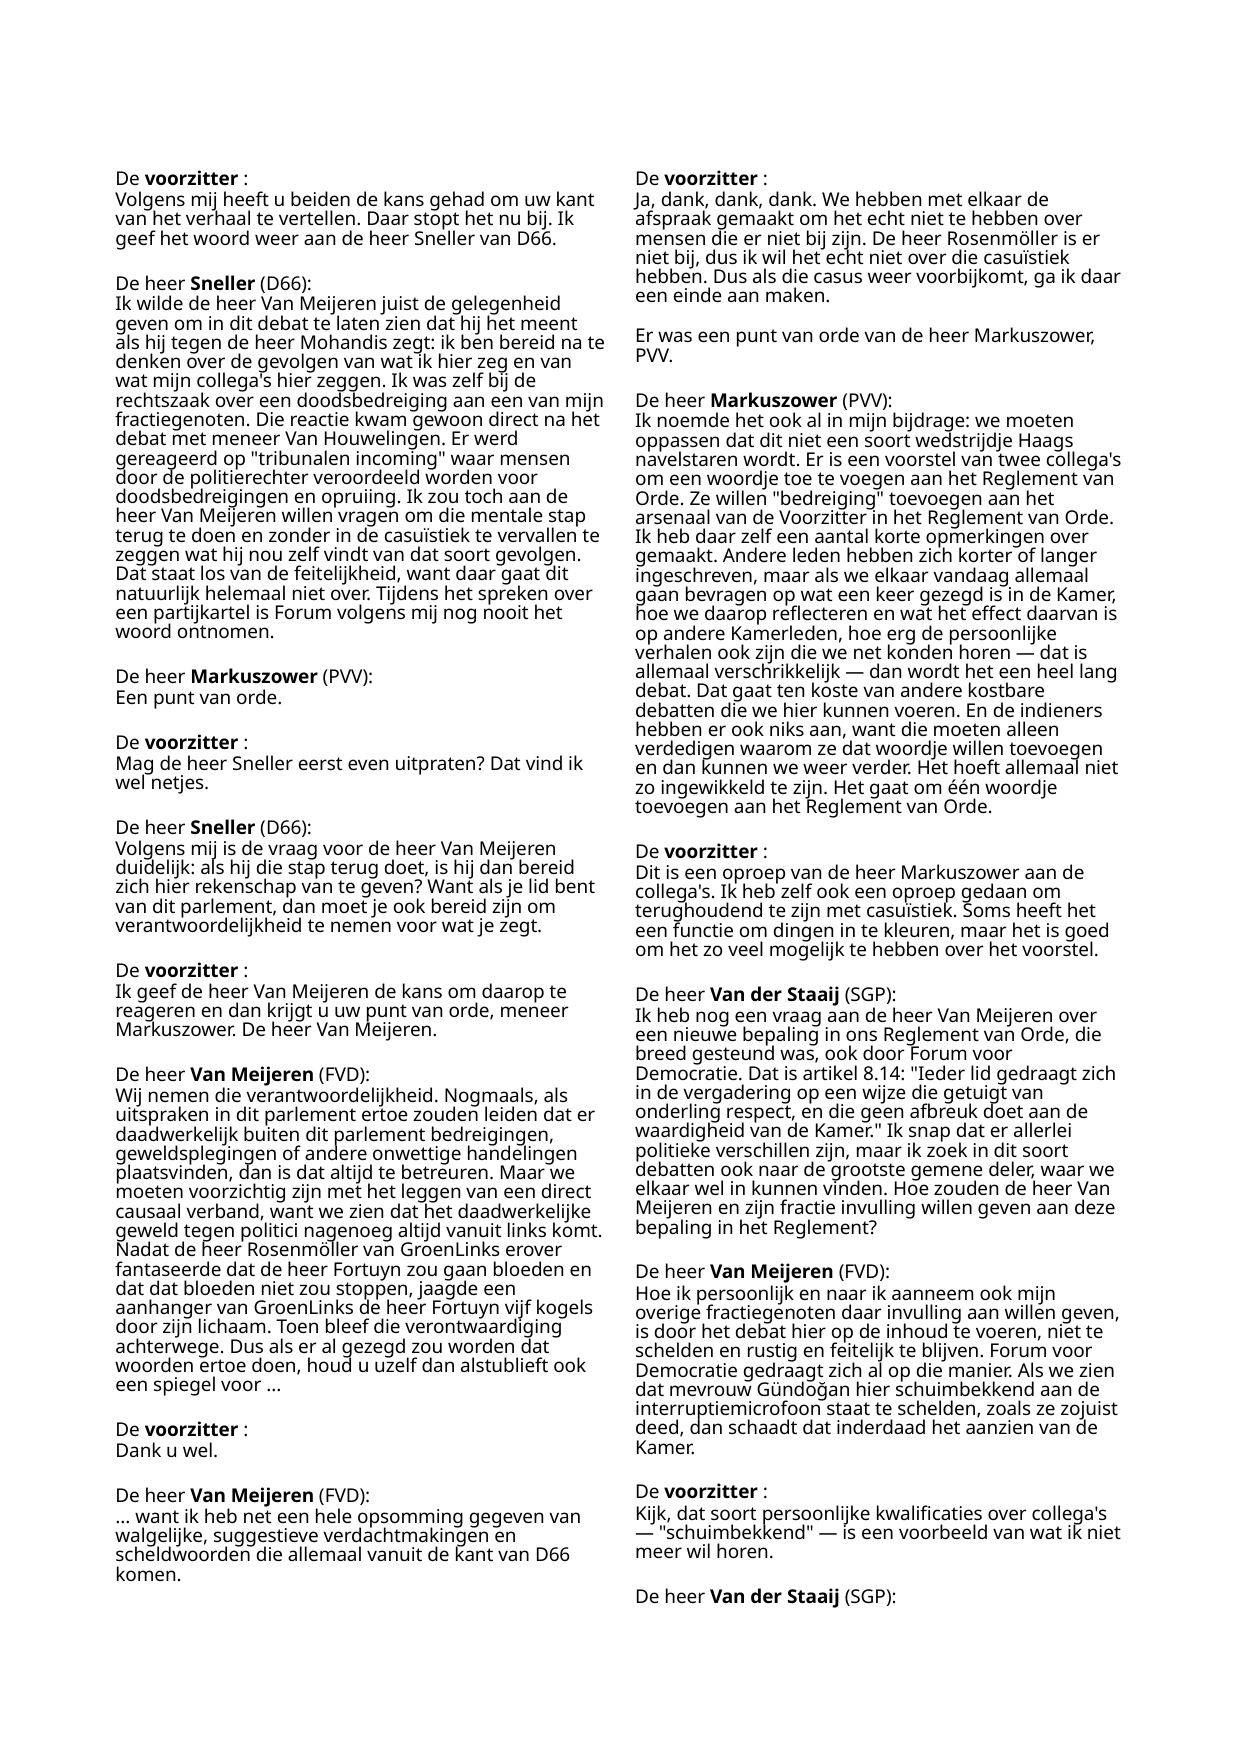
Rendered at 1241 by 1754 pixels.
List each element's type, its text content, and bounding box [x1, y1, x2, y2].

text De heer Van der Staaij (SGP): [635, 981, 1125, 1007]
text Ik geef de heer Van Meijeren de kans om daarop te reageren en dan krijgt u uw punt van orde, meneer Markuszower. De heer Van Meijeren. [115, 983, 605, 1041]
text De heer Markuszower (PVV): [115, 663, 605, 689]
text Hoe ik persoonlijk en naar ik aanneem ook mijn overige fractiegenoten daar invulling aan willen geven, is door het debat hier op de inhoud te voeren, niet te schelden en rustig en feitelijk te blijven. Forum voor Democratie gedraagt zich al op die manier. Als we zien dat mevrouw Gündoğan hier schuimbekkend aan de interruptiemicrofoon staat te schelden, zoals ze zojuist deed, dan schaadt dat inderdaad het aanzien van de Kamer. [635, 1284, 1125, 1458]
text De heer Van der Staaij (SGP): [635, 1583, 1125, 1609]
text Kijk, dat soort persoonlijke kwalificaties over collega's — "schuimbekkend" — is een voorbeeld van wat ik niet meer wil horen. [635, 1504, 1125, 1562]
text Ja, dank, dank, dank. We hebben met elkaar de afspraak gemaakt om het echt niet te hebben over mensen die er niet bij zijn. De heer Rosenmöller is er niet bij, dus ik wil het echt niet over die casuïstiek hebben. Dus als die casus weer voorbijkomt, ga ik daar een einde aan maken. [635, 191, 1125, 307]
text Ik noemde het ook al in mijn bijdrage: we moeten oppassen dat dit niet een soort wedstrijdje Haags navelstaren wordt. Er is een voorstel van twee collega's om een woordje toe te voegen aan het Reglement van Orde. Ze willen "bedreiging" toevoegen aan het arsenaal van de Voorzitter in het Reglement van Orde. Ik heb daar zelf een aantal korte opmerkingen over gemaakt. Andere leden hebben zich korter of langer ingeschreven, maar als we elkaar vandaag allemaal gaan bevragen op wat een keer gezegd is in de Kamer, hoe we daarop reflecteren en wat het effect daarvan is op andere Kamerleden, hoe erg de persoonlijke verhalen ook zijn die we net konden horen — dat is allemaal verschrikkelijk — dan wordt het een heel lang debat. Dat gaat ten koste van andere kostbare debatten die we hier kunnen voeren. En de indieners hebben er ook niks aan, want die moeten alleen verdedigen waarom ze dat woordje willen toevoegen en dan kunnen we weer verder. Het hoeft allemaal niet zo ingewikkeld te zijn. Het gaat om één woordje toevoegen aan het Reglement van Orde. [635, 412, 1125, 817]
text ... want ik heb net een hele opsomming gegeven van walgelijke, suggestieve verdachtmakingen en scheldwoorden die allemaal vanuit de kant van D66 komen. [115, 1508, 605, 1585]
text De voorzitter : [115, 1416, 605, 1442]
text Dank u wel. [115, 1442, 605, 1461]
text Ik wilde de heer Van Meijeren juist de gelegenheid geven om in dit debat te laten zien dat hij het meent als hij tegen de heer Mohandis zegt: ik ben bereid na te denken over de gevolgen van wat ik hier zeg en van wat mijn collega's hier zeggen. Ik was zelf bij de rechtszaak over een doodsbedreiging aan een van mijn fractiegenoten. Die reactie kwam gewoon direct na het debat met meneer Van Houwelingen. Er werd gereageerd op "tribunalen incoming" waar mensen door de politierechter veroordeeld worden voor doodsbedreigingen en opruiing. Ik zou toch aan de heer Van Meijeren willen vragen om die mentale stap terug te doen en zonder in de casuïstiek te vervallen te zeggen wat hij nou zelf vindt van dat soort gevolgen. Dat staat los van de feitelijkheid, want daar gaat dit natuurlijk helemaal niet over. Tijdens het spreken over een partijkartel is Forum volgens mij nog nooit het woord ontnomen. [115, 295, 605, 642]
text De voorzitter : [115, 957, 605, 983]
text Mag de heer Sneller eerst even uitpraten? Dat vind ik wel netjes. [115, 755, 605, 793]
text De voorzitter : [115, 729, 605, 755]
text De heer Van Meijeren (FVD): [115, 1482, 605, 1508]
text Volgens mij heeft u beiden de kans gehad om uw kant van het verhaal te vertellen. Daar stopt het nu bij. Ik geef het woord weer aan de heer Sneller van D66. [115, 191, 605, 249]
text Volgens mij is de vraag voor de heer Van Meijeren duidelijk: als hij die stap terug doet, is hij dan bereid zich hier rekenschap van te geven? Want als je lid bent van dit parlement, dan moet je ook bereid zijn om verantwoordelijkheid te nemen voor wat je zegt. [115, 840, 605, 936]
text De voorzitter : [115, 165, 605, 191]
text De heer Van Meijeren (FVD): [635, 1259, 1125, 1284]
text De heer Markuszower (PVV): [635, 387, 1125, 412]
text De heer Sneller (D66): [115, 270, 605, 295]
text De voorzitter : [635, 165, 1125, 191]
text De voorzitter : [635, 838, 1125, 864]
text Een punt van orde. [115, 689, 605, 708]
text De heer Van Meijeren (FVD): [115, 1061, 605, 1087]
text De voorzitter : [635, 1479, 1125, 1504]
text Er was een punt van orde van de heer Markuszower, PVV. [635, 327, 1125, 366]
text De heer Sneller (D66): [115, 814, 605, 840]
text Ik heb nog een vraag aan de heer Van Meijeren over een nieuwe bepaling in ons Reglement van Orde, die breed gesteund was, ook door Forum voor Democratie. Dat is artikel 8.14: "Ieder lid gedraagt zich in de vergadering op een wijze die getuigt van onderling respect, en die geen afbreuk doet aan de waardigheid van de Kamer." Ik snap dat er allerlei politieke verschillen zijn, maar ik zoek in dit soort debatten ook naar de grootste gemene deler, waar we elkaar wel in kunnen vinden. Hoe zouden de heer Van Meijeren en zijn fractie invulling willen geven aan deze bepaling in het Reglement? [635, 1007, 1125, 1238]
text Wij nemen die verantwoordelijkheid. Nogmaals, als uitspraken in dit parlement ertoe zouden leiden dat er daadwerkelijk buiten dit parlement bedreigingen, geweldsplegingen of andere onwettige handelingen plaatsvinden, dan is dat altijd te betreuren. Maar we moeten voorzichtig zijn met het leggen van een direct causaal verband, want we zien dat het daadwerkelijke geweld tegen politici nagenoeg altijd vanuit links komt. Nadat de heer Rosenmöller van GroenLinks erover fantaseerde dat de heer Fortuyn zou gaan bloeden en dat dat bloeden niet zou stoppen, jaagde een aanhanger van GroenLinks de heer Fortuyn vijf kogels door zijn lichaam. Toen bleef die verontwaardiging achterwege. Dus als er al gezegd zou worden dat woorden ertoe doen, houd u uzelf dan alstublieft ook een spiegel voor ... [115, 1087, 605, 1395]
text Dit is een oproep van de heer Markuszower aan de collega's. Ik heb zelf ook een oproep gedaan om terughoudend te zijn met casuïstiek. Soms heeft het een functie om dingen in te kleuren, maar het is goed om het zo veel mogelijk te hebben over het voorstel. [635, 864, 1125, 960]
